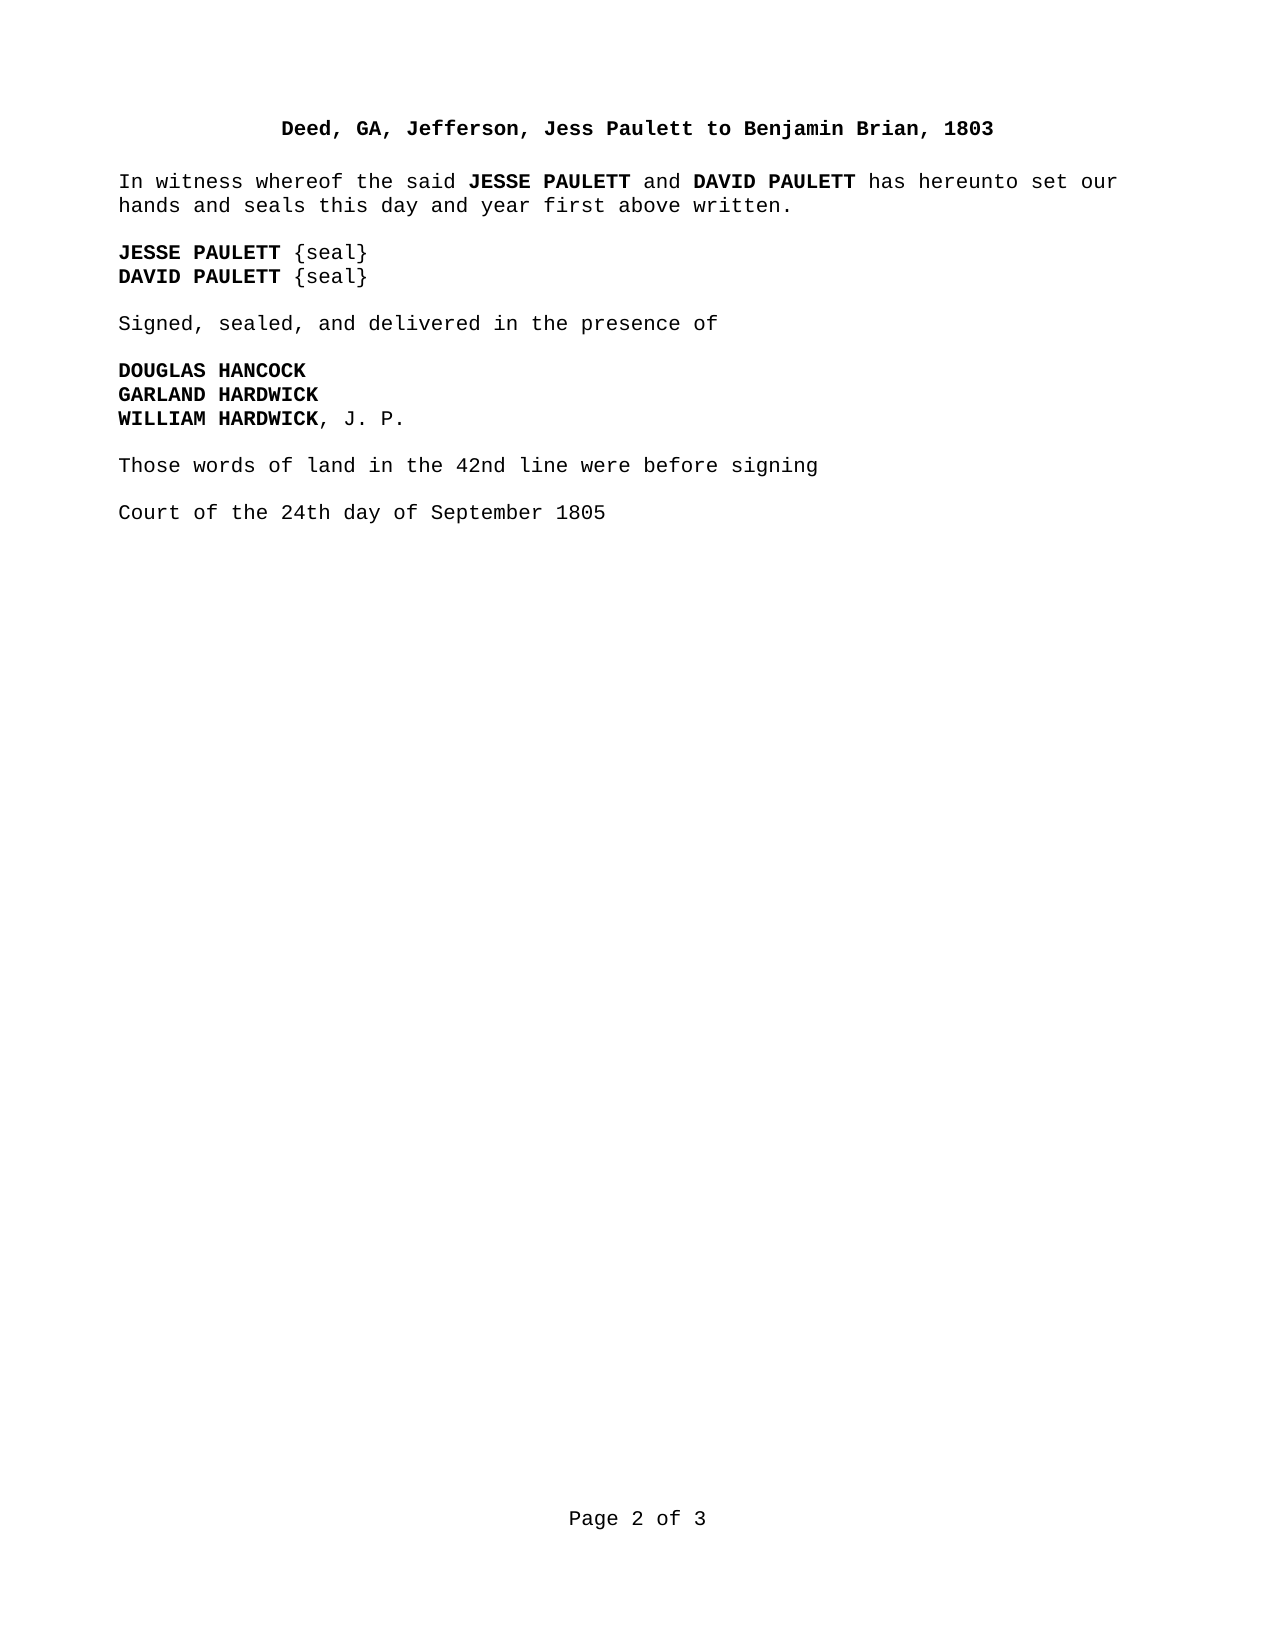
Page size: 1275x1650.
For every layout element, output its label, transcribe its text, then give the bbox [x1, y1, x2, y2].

text Garland Hardwick [118, 384, 1157, 408]
text Those words of land in the 42nd line were before signing [118, 455, 1157, 479]
text DAVID PAULETT {seal} [118, 266, 1157, 289]
text Court of the 24th day of September 1805 [118, 502, 1157, 526]
text William Hardwick, J. P. [118, 408, 1157, 431]
text Signed, sealed, and delivered in the presence of [118, 313, 1157, 337]
text In witness whereof the said JESSE PAULETT and DAVID PAULETT has hereunto set our hands and seals this day and year first above written. [118, 171, 1157, 218]
text Douglas Hancock [118, 360, 1157, 384]
text JESSE PAULETT {seal} [118, 242, 1157, 266]
